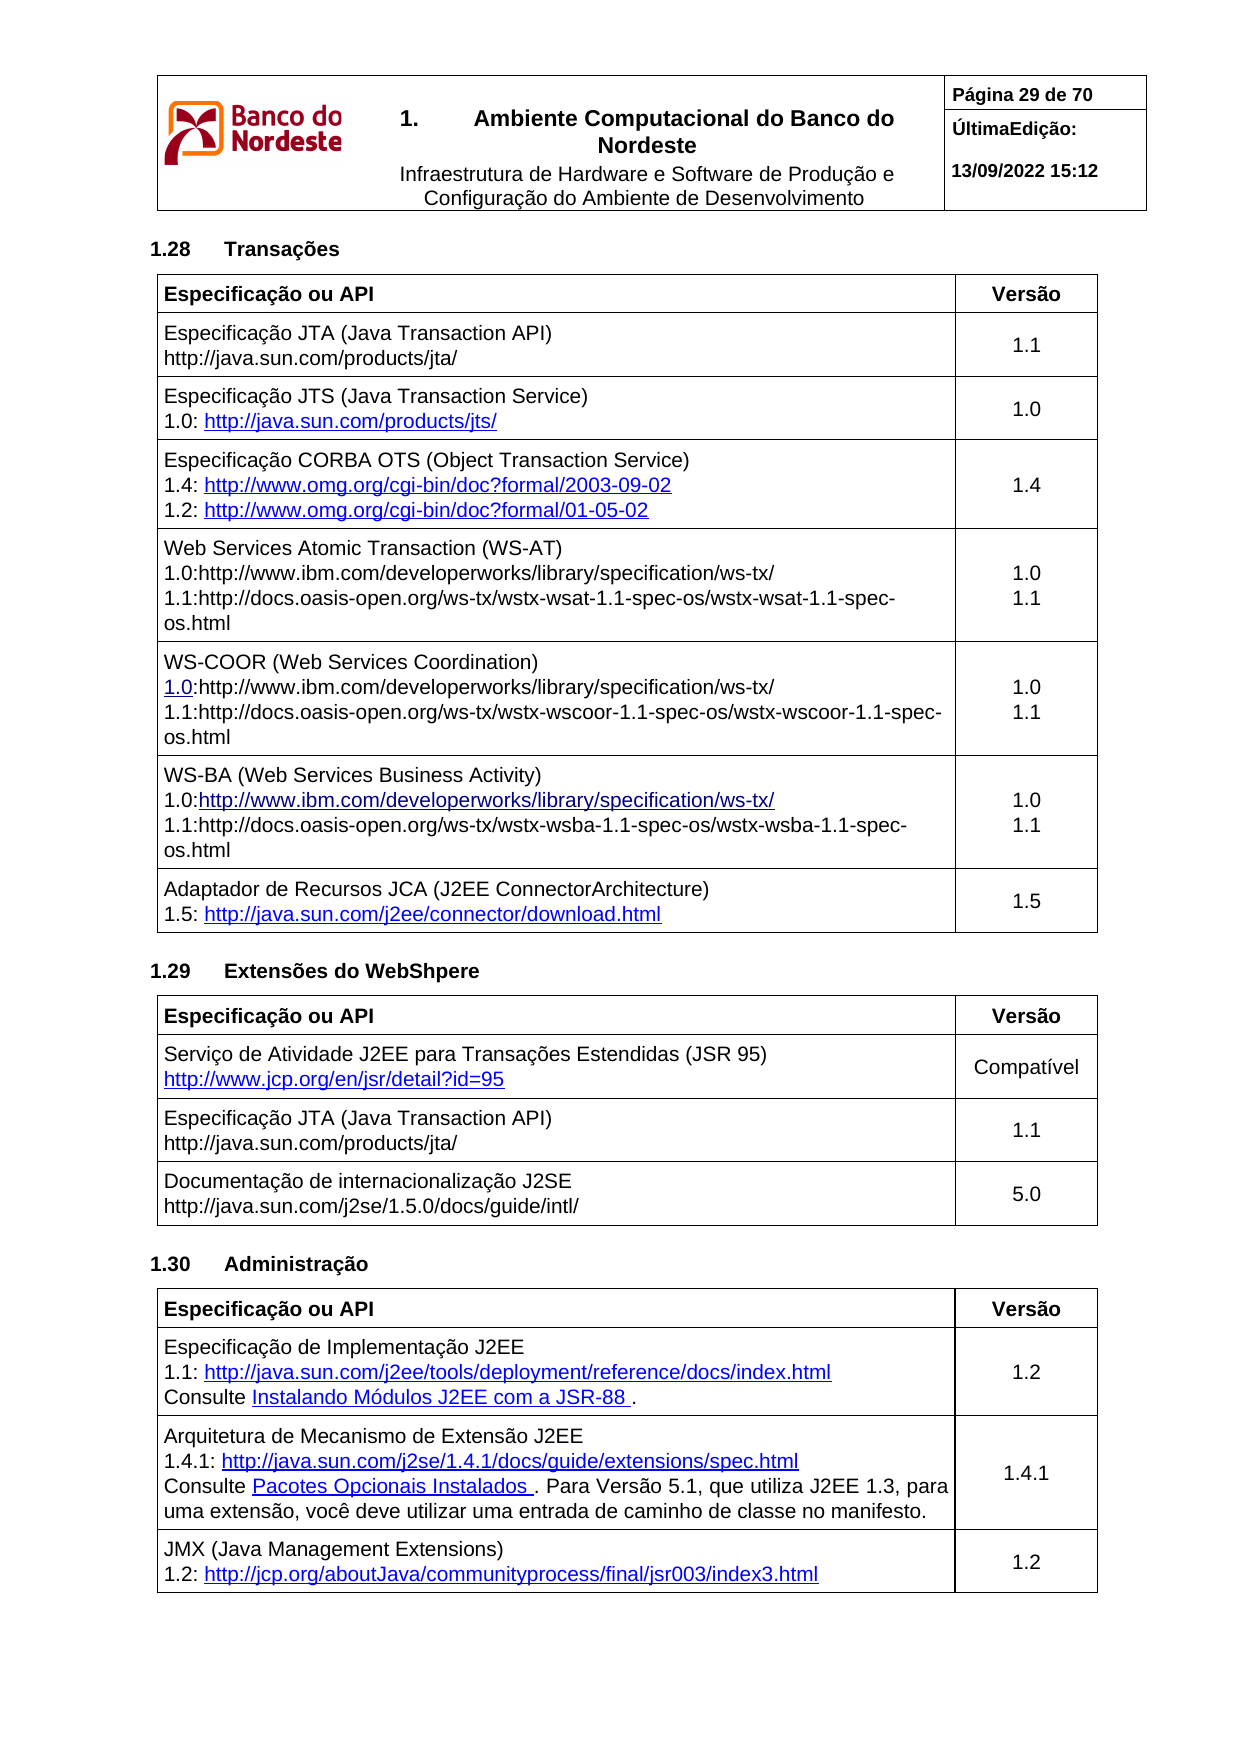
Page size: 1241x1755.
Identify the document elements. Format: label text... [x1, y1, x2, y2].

table_cell 1.5 [956, 869, 1097, 932]
table_cell Especificação JTA (Java Transaction API) http://java.sun.com/products/jta/ [158, 1099, 955, 1161]
table_cell 1.0 [956, 377, 1097, 439]
table_cell 1.0 1.1 [956, 642, 1097, 755]
table_cell Especificação JTS (Java Transaction Service) 1.0: http://java.sun.com/products/jts/ [158, 377, 955, 439]
table_cell 1.0 1.1 [956, 529, 1097, 641]
table_cell Adaptador de Recursos JCA (J2EE ConnectorArchitecture) 1.5: http://java.sun.com/j2ee/connector/download.html [158, 869, 955, 932]
table_cell Web Services Atomic Transaction (WS-AT) 1.0:http://www.ibm.com/developerworks/library/specification/ws-tx/ 1.1:http://docs.oasis-open.org/ws-tx/wstx-wsat-1.1-spec-os/wstx-wsat-1.1-spec-os.html [158, 529, 955, 641]
table_cell Arquitetura de Mecanismo de Extensão J2EE 1.4.1: http://java.sun.com/j2se/1.4.1/docs/guide/extensions/spec.html Consulte Pacotes Opcionais Instalados . Para Versão 5.1, que utiliza J2EE 1.3, para uma extensão, você deve utilizar uma entrada de caminho de classe no manifesto. [158, 1416, 954, 1529]
table_cell 1.4 [956, 440, 1097, 528]
table_header Especificação ou API [158, 275, 955, 312]
table_cell 1.0 1.1 [956, 756, 1097, 868]
table_cell WS-COOR (Web Services Coordination) 1.0:http://www.ibm.com/developerworks/library/specification/ws-tx/ 1.1:http://docs.oasis-open.org/ws-tx/wstx-wscoor-1.1-spec-os/wstx-wscoor-1.1-spec-os.html [158, 642, 955, 755]
table_cell Compatível [956, 1035, 1097, 1097]
subtitle Extensões do WebShpere [150, 958, 1090, 983]
table_cell Especificação JTA (Java Transaction API) http://java.sun.com/products/jta/ [158, 313, 955, 376]
table_cell 5.0 [956, 1162, 1097, 1224]
table_header Especificação ou API [158, 996, 955, 1034]
table_header Versão [956, 996, 1097, 1034]
table_cell JMX (Java Management Extensions) 1.2: http://jcp.org/aboutJava/communityprocess/final/jsr003/index3.html [158, 1530, 954, 1592]
table_cell Serviço de Atividade J2EE para Transações Estendidas (JSR 95) http://www.jcp.org/en/jsr/detail?id=95 [158, 1035, 955, 1097]
table_cell 1.4.1 [956, 1416, 1097, 1529]
table_cell Especificação CORBA OTS (Object Transaction Service) 1.4: http://www.omg.org/cgi-bin/doc?formal/2003-09-02 1.2: http://www.omg.org/cgi-bin/doc?formal/01-05-02 [158, 440, 955, 528]
table_cell WS-BA (Web Services Business Activity) 1.0:http://www.ibm.com/developerworks/library/specification/ws-tx/ 1.1:http://docs.oasis-open.org/ws-tx/wstx-wsba-1.1-spec-os/wstx-wsba-1.1-spec-os.html [158, 756, 955, 868]
table_cell 1.1 [956, 1099, 1097, 1161]
table_header Especificação ou API [158, 1289, 954, 1327]
subtitle Administração [150, 1251, 1090, 1276]
table_header Versão [956, 1289, 1097, 1327]
subtitle Transações [150, 236, 1090, 261]
table_cell Documentação de internacionalização J2SE http://java.sun.com/j2se/1.5.0/docs/guide/intl/ [158, 1162, 955, 1224]
table_cell 1.1 [956, 313, 1097, 376]
table_cell Especificação de Implementação J2EE 1.1: http://java.sun.com/j2ee/tools/deployment/reference/docs/index.html Consulte Instalando Módulos J2EE com a JSR-88 . [158, 1328, 954, 1415]
table_header Versão [956, 275, 1097, 312]
table_cell 1.2 [956, 1328, 1097, 1415]
table_cell 1.2 [956, 1530, 1097, 1592]
